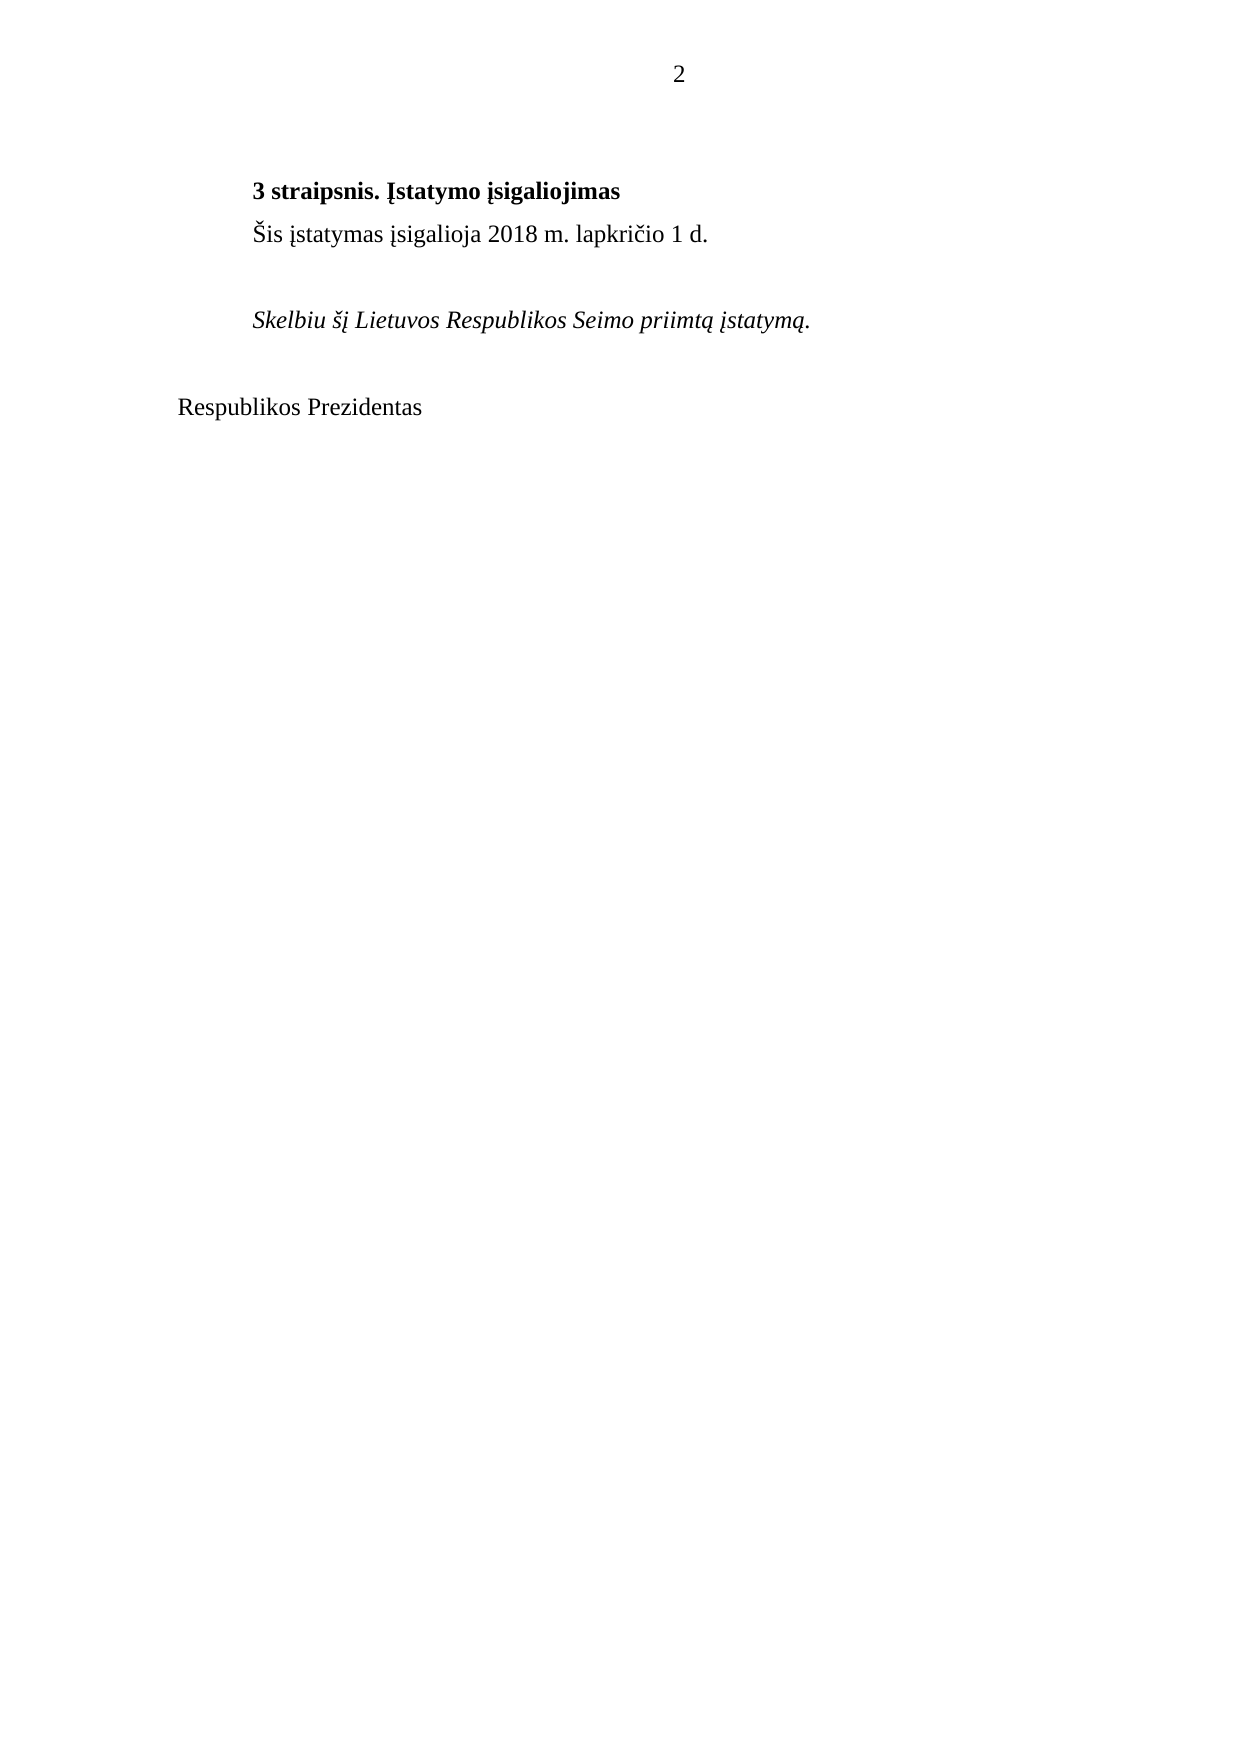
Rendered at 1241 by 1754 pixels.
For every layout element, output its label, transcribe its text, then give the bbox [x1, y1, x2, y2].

text Respublikos Prezidentas [177, 392, 1181, 420]
text Skelbiu šį Lietuvos Respublikos Seimo priimtą įstatymą. [177, 305, 1181, 334]
text Šis įstatymas įsigalioja 2018 m. lapkričio 1 d. [177, 219, 1181, 248]
text 3 straipsnis. Įstatymo įsigaliojimas [177, 176, 1181, 205]
